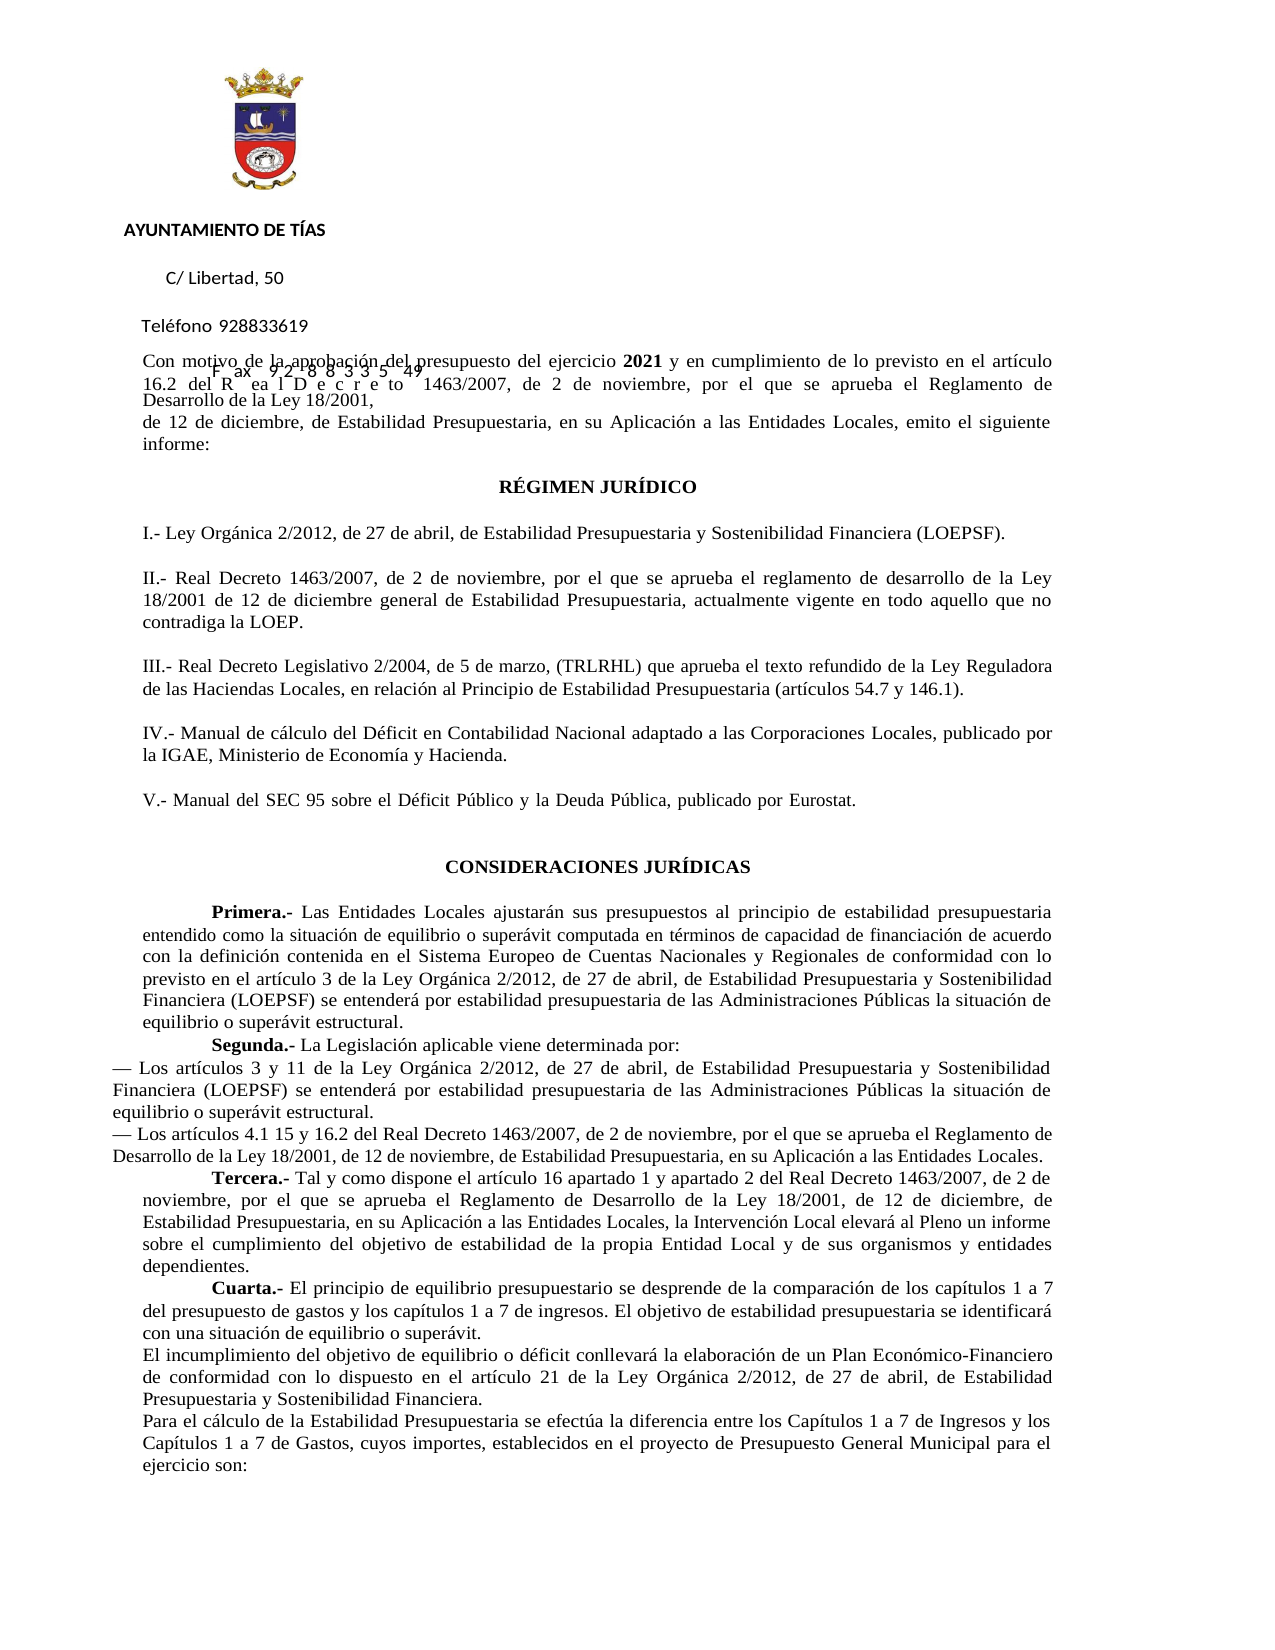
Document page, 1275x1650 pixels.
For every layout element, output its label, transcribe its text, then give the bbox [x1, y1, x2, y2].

list Los artículos 4.1 15 y 16.2 del Real Decreto 1463/2007, de 2 de noviembre, por el que se aprueba el Reglamento de Desarrollo de la Ley 18/2001, de 12 de noviembre, de Estabilidad Presupuestaria, en su Aplicación a las Entidades Locales. [112, 1123, 1053, 1166]
text El incumplimiento del objetivo de equilibrio o déficit conllevará la elaboración de un Plan Económico-Financiero de conformidad con lo dispuesto en el artículo 21 de la Ley Orgánica 2/2012, de 27 de abril, de Estabilidad Presupuestaria y Sostenibilidad Financiera. [142, 1344, 1053, 1410]
text Con motivo de la aprobación del presupuesto del ejercicio 2021 y en cumplimiento de lo previsto en el artículo 16.2 delFRaxea9l2D8e8c3r3e5to491463/2007, de 2 de noviembre, por el que se aprueba el Reglamento de Desarrollo de la Ley 18/2001, [142, 355, 1053, 411]
text Primera.- Las Entidades Locales ajustarán sus presupuestos al principio de estabilidad presupuestaria entendido como la situación de equilibrio o superávit computada en términos de capacidad de financiación de acuerdo con la definición contenida en el Sistema Europeo de Cuentas Nacionales y Regionales de conformidad con lo previsto en el artículo 3 de la Ley Orgánica 2/2012, de 27 de abril, de Estabilidad Presupuestaria y Sostenibilidad Financiera (LOEPSF) se entenderá por estabilidad presupuestaria de las Administraciones Públicas la situación de equilibrio o superávit estructural. [142, 901, 1053, 1033]
text Segunda.- La Legislación aplicable viene determinada por: [211, 1034, 1096, 1056]
text IV.- Manual de cálculo del Déficit en Contabilidad Nacional adaptado a las Corporaciones Locales, publicado por la IGAE, Ministerio de Economía y Hacienda. [142, 722, 1053, 766]
subtitle RÉGIMEN JURÍDICO [112, 476, 1083, 498]
text de 12 de diciembre, de Estabilidad Presupuestaria, en su Aplicación a las Entidades Locales, emito el siguiente informe: [142, 411, 1053, 454]
text Para el cálculo de la Estabilidad Presupuestaria se efectúa la diferencia entre los Capítulos 1 a 7 de Ingresos y los Capítulos 1 a 7 de Gastos, cuyos importes, establecidos en el proyecto de Presupuesto General Municipal para el ejercicio son: [142, 1410, 1053, 1476]
subtitle CONSIDERACIONES JURÍDICAS [112, 856, 1083, 878]
text I.- Ley Orgánica 2/2012, de 27 de abril, de Estabilidad Presupuestaria y Sostenibilidad Financiera (LOEPSF). [142, 522, 1096, 543]
text Cuarta.- El principio de equilibrio presupuestario se desprende de la comparación de los capítulos 1 a 7 del presupuesto de gastos y los capítulos 1 a 7 de ingresos. El objetivo de estabilidad presupuestaria se identificará con una situación de equilibrio o superávit. [142, 1277, 1053, 1343]
text Teléfono 928833619 [112, 314, 337, 337]
list Los artículos 3 y 11 de la Ley Orgánica 2/2012, de 27 de abril, de Estabilidad Presupuestaria y Sostenibilidad Financiera (LOEPSF) se entenderá por estabilidad presupuestaria de las Administraciones Públicas la situación de equilibrio o superávit estructural. [112, 1057, 1053, 1122]
text Tercera.- Tal y como dispone el artículo 16 apartado 1 y apartado 2 del Real Decreto 1463/2007, de 2 de noviembre, por el que se aprueba el Reglamento de Desarrollo de la Ley 18/2001, de 12 de diciembre, de Estabilidad Presupuestaria, en su Aplicación a las Entidades Locales, la Intervención Local elevará al Pleno un informe sobre el cumplimiento del objetivo de estabilidad de la propia Entidad Local y de sus organismos y entidades dependientes. [142, 1167, 1053, 1276]
text II.- Real Decreto 1463/2007, de 2 de noviembre, por el que se aprueba el reglamento de desarrollo de la Ley 18/2001 de 12 de diciembre general de Estabilidad Presupuestaria, actualmente vigente en todo aquello que no contradiga la LOEP. [142, 567, 1053, 632]
text AYUNTAMIENTO DE TÍAS [112, 218, 337, 241]
text V.- Manual del SEC 95 sobre el Déficit Público y la Deuda Pública, publicado por Eurostat. [142, 789, 1096, 810]
text III.- Real Decreto Legislativo 2/2004, de 5 de marzo, (TRLRHL) que aprueba el texto refundido de la Ley Reguladora de las Haciendas Locales, en relación al Principio de Estabilidad Presupuestaria (artículos 54.7 y 146.1). [142, 655, 1053, 699]
text C/ Libertad, 50 [112, 266, 337, 289]
